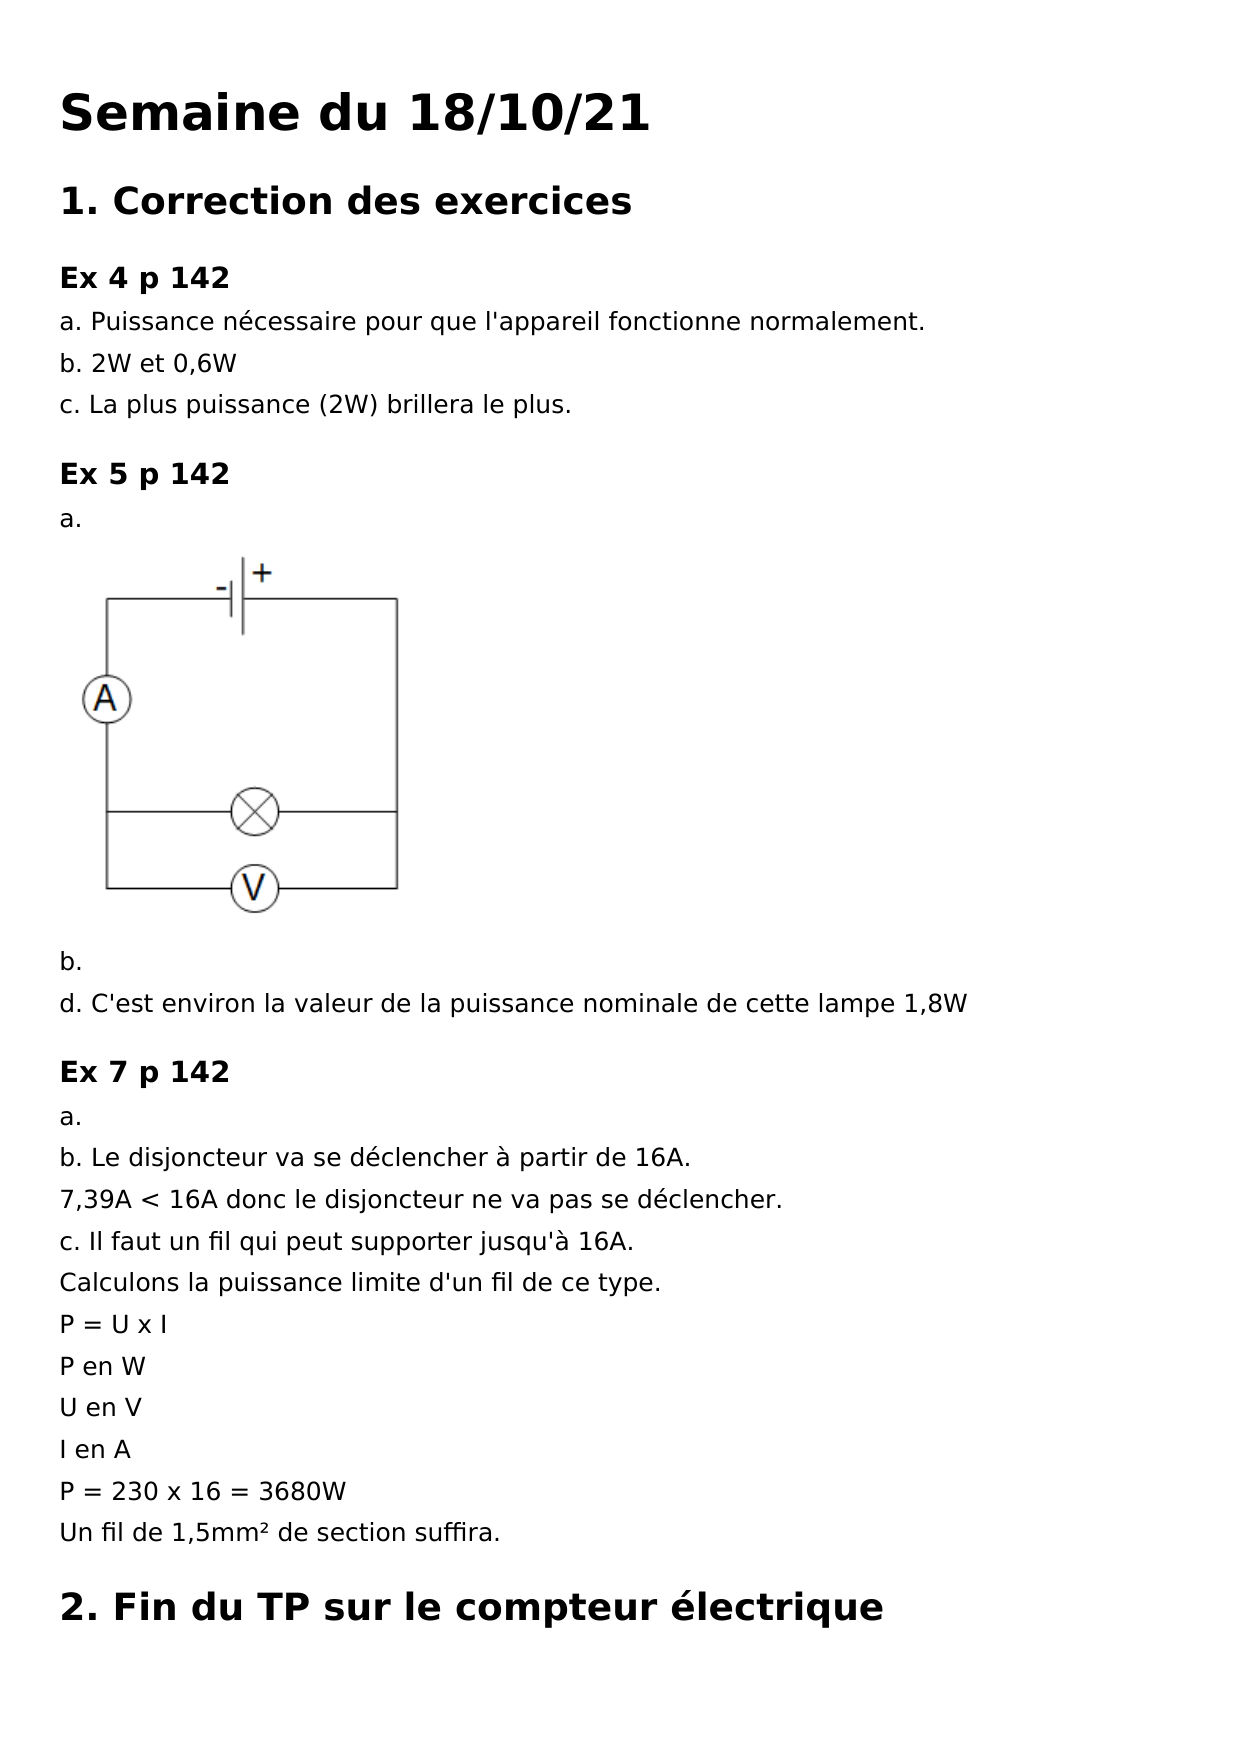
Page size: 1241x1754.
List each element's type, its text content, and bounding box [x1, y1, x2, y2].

subtitle 1. Correction des exercices [59, 180, 1181, 223]
text Calculons la puissance limite d'un fil de ce type. [59, 1268, 1181, 1298]
subtitle Ex 4 p 142 [59, 261, 1181, 295]
subtitle Semaine du 18/10/21 [59, 84, 1181, 142]
text b. Le disjoncteur va se déclencher à partir de 16A. [59, 1143, 1181, 1173]
text c. Il faut un fil qui peut supporter jusqu'à 16A. [59, 1227, 1181, 1256]
text a. [59, 504, 1181, 533]
text b. 2W et 0,6W [59, 349, 1181, 378]
text c. La plus puissance (2W) brillera le plus. [59, 391, 1181, 420]
text I en A [59, 1435, 1181, 1464]
text P en W [59, 1352, 1181, 1381]
subtitle Ex 5 p 142 [59, 457, 1181, 491]
subtitle 2. Fin du TP sur le compteur électrique [59, 1585, 1181, 1629]
picture [59, 545, 414, 935]
text P = U x I [59, 1310, 1181, 1339]
text Un fil de 1,5mm² de section suffira. [59, 1518, 1181, 1548]
text 7,39A < 16A donc le disjoncteur ne va pas se déclencher. [59, 1185, 1181, 1214]
text a. Puissance nécessaire pour que l'appareil fonctionne normalement. [59, 307, 1181, 337]
subtitle Ex 7 p 142 [59, 1055, 1181, 1089]
text P = 230 x 16 = 3680W [59, 1477, 1181, 1506]
text d. C'est environ la valeur de la puissance nominale de cette lampe 1,8W [59, 989, 1181, 1018]
text U en V [59, 1393, 1181, 1423]
text b. [59, 947, 1181, 976]
text a. [59, 1102, 1181, 1131]
